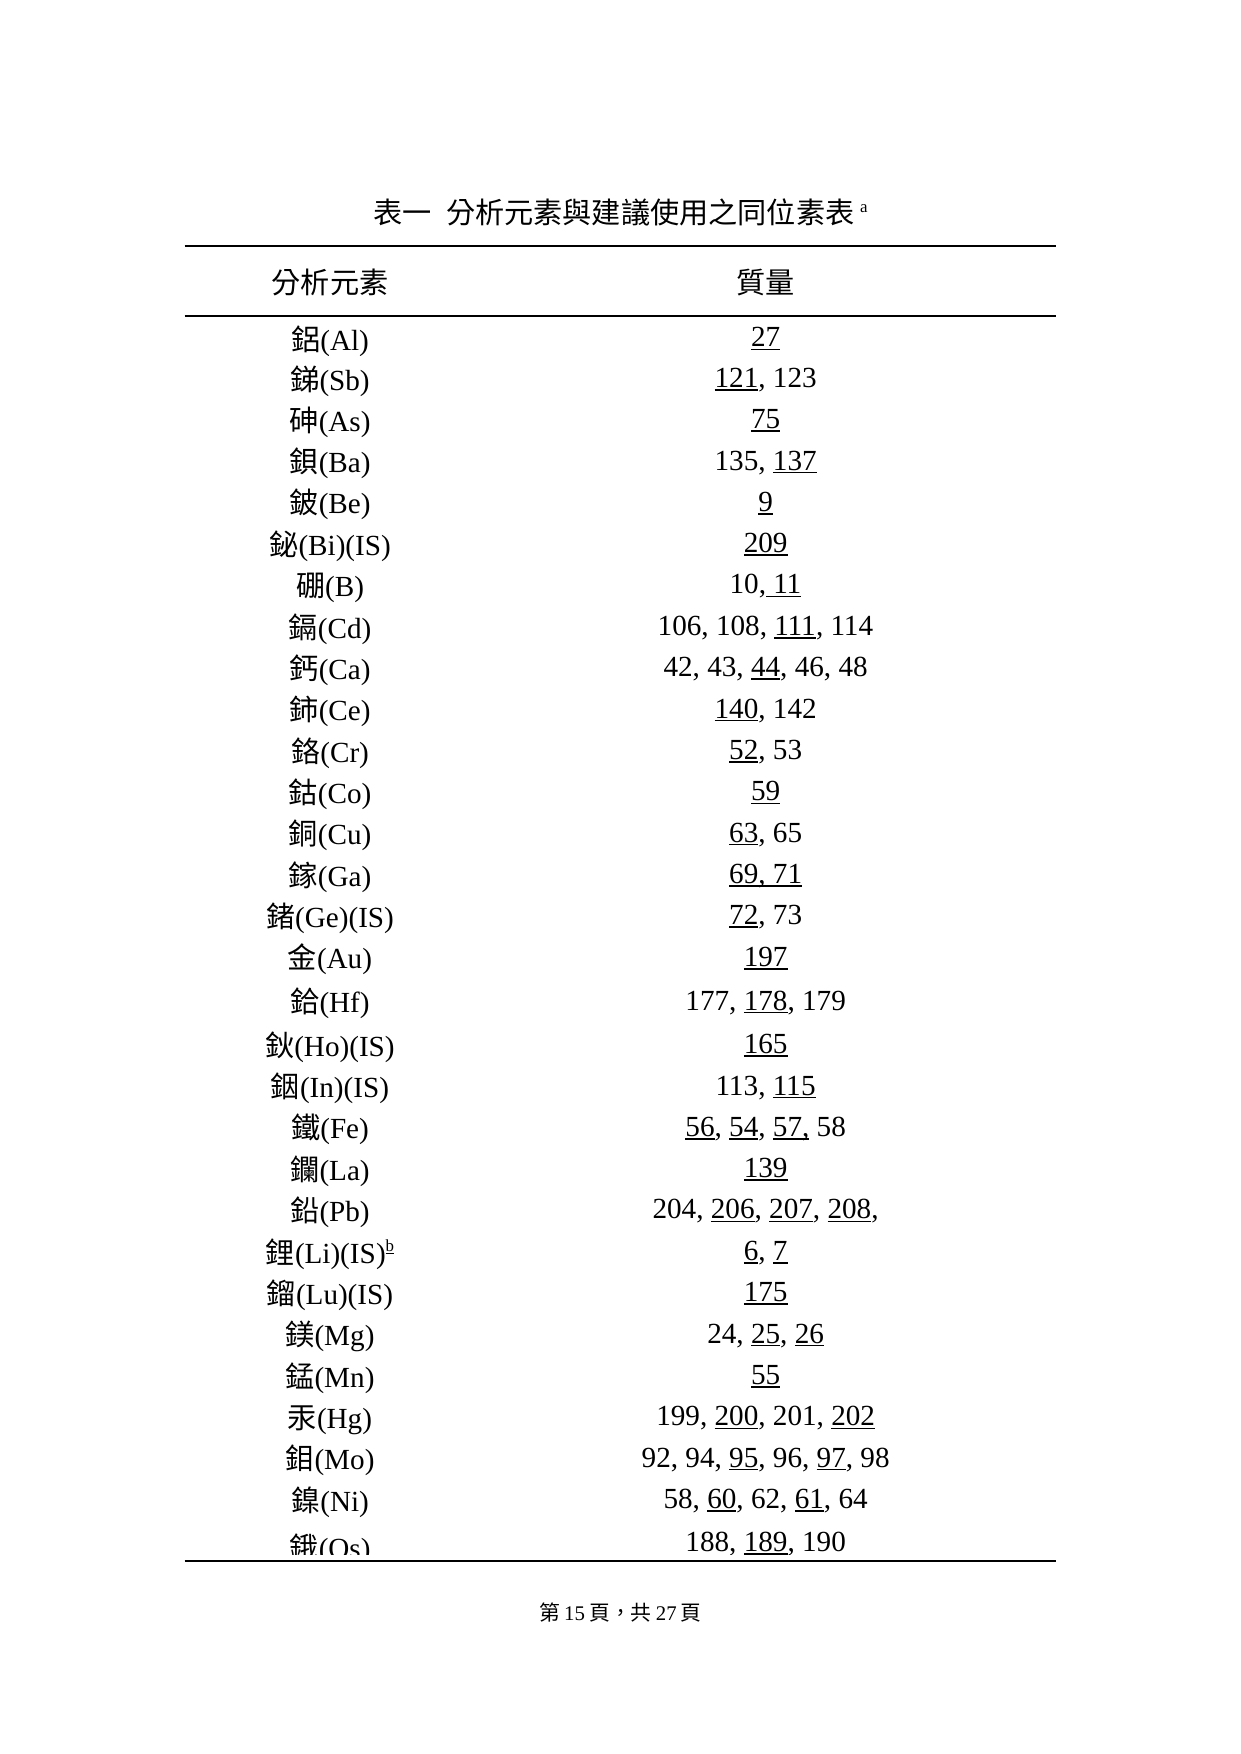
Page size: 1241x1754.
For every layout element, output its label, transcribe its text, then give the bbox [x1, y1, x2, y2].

table_cell 6, 7 [475, 1229, 1056, 1271]
table_cell 銅(Cu) [185, 811, 475, 852]
table_cell 鎳(Ni) [185, 1477, 475, 1519]
table_cell 42, 43, 44, 46, 48 [475, 646, 1056, 687]
table_cell 鈥(Ho)(IS) [185, 1023, 475, 1064]
table_cell 鍺(Ge)(IS) [185, 894, 475, 935]
table_header 質量 [475, 247, 1056, 315]
table_cell 銦(In)(IS) [185, 1064, 475, 1105]
table_cell 140, 142 [475, 687, 1056, 728]
table_cell 金(Au) [185, 935, 475, 976]
table_cell 175 [475, 1271, 1056, 1312]
table_cell 鉻(Cr) [185, 728, 475, 769]
table_cell 209 [475, 521, 1056, 563]
table_cell 鈷(Co) [185, 770, 475, 811]
table_cell 鉿(Hf) [185, 976, 475, 1022]
table_cell 55 [475, 1353, 1056, 1394]
table_cell 鎦(Lu)(IS) [185, 1271, 475, 1312]
table_cell 113, 115 [475, 1064, 1056, 1105]
table_cell 199, 200, 201, 202 [475, 1395, 1056, 1436]
table_cell 砷(As) [185, 398, 475, 439]
table_cell 24, 25, 26 [475, 1312, 1056, 1353]
table_cell 52, 53 [475, 728, 1056, 769]
table_cell 鎂(Mg) [185, 1312, 475, 1353]
table_cell 72, 73 [475, 894, 1056, 935]
table_cell 鋨(Os) [185, 1519, 475, 1560]
table_cell 硼(B) [185, 563, 475, 604]
table_cell 鉬(Mo) [185, 1436, 475, 1477]
table_cell 鋁(Al) [185, 317, 475, 356]
text 表一 分析元素與建議使用之同位素表a [148, 190, 1092, 232]
table_header 分析元素 [185, 247, 475, 315]
table_cell 106, 108, 111, 114 [475, 604, 1056, 646]
table_cell 銻(Sb) [185, 356, 475, 397]
table_cell 鐵(Fe) [185, 1105, 475, 1146]
table_cell 58, 60, 62, 61, 64 [475, 1477, 1056, 1519]
table_cell 165 [475, 1023, 1056, 1064]
table_cell 鈹(Be) [185, 480, 475, 521]
table_cell 鈰(Ce) [185, 687, 475, 728]
table_cell 56, 54, 57, 58 [475, 1105, 1056, 1146]
table_cell 鉛(Pb) [185, 1188, 475, 1229]
table_cell 121, 123 [475, 356, 1056, 397]
table_cell 63, 65 [475, 811, 1056, 852]
table_cell 鉍(Bi)(IS) [185, 521, 475, 563]
table_cell 92, 94, 95, 96, 97, 98 [475, 1436, 1056, 1477]
table_cell 139 [475, 1146, 1056, 1188]
table_cell 鎵(Ga) [185, 852, 475, 894]
table_cell 鑭(La) [185, 1146, 475, 1188]
table_cell 鋇(Ba) [185, 439, 475, 480]
table_cell 188, 189, 190 [475, 1519, 1056, 1560]
table_cell 177, 178, 179 [475, 976, 1056, 1022]
table_cell 59 [475, 770, 1056, 811]
table_cell 鈣(Ca) [185, 646, 475, 687]
table_cell 135, 137 [475, 439, 1056, 480]
table_cell 鋰(Li)(IS)b [185, 1229, 475, 1271]
table_cell 10, 11 [475, 563, 1056, 604]
table_cell 汞(Hg) [185, 1395, 475, 1436]
table_cell 204, 206, 207, 208, [475, 1188, 1056, 1229]
table_cell 鎘(Cd) [185, 604, 475, 646]
table_cell 27 [475, 317, 1056, 356]
table_cell 9 [475, 480, 1056, 521]
table_cell 錳(Mn) [185, 1353, 475, 1394]
table_cell 69, 71 [475, 852, 1056, 894]
table_cell 75 [475, 398, 1056, 439]
table_cell 197 [475, 935, 1056, 976]
